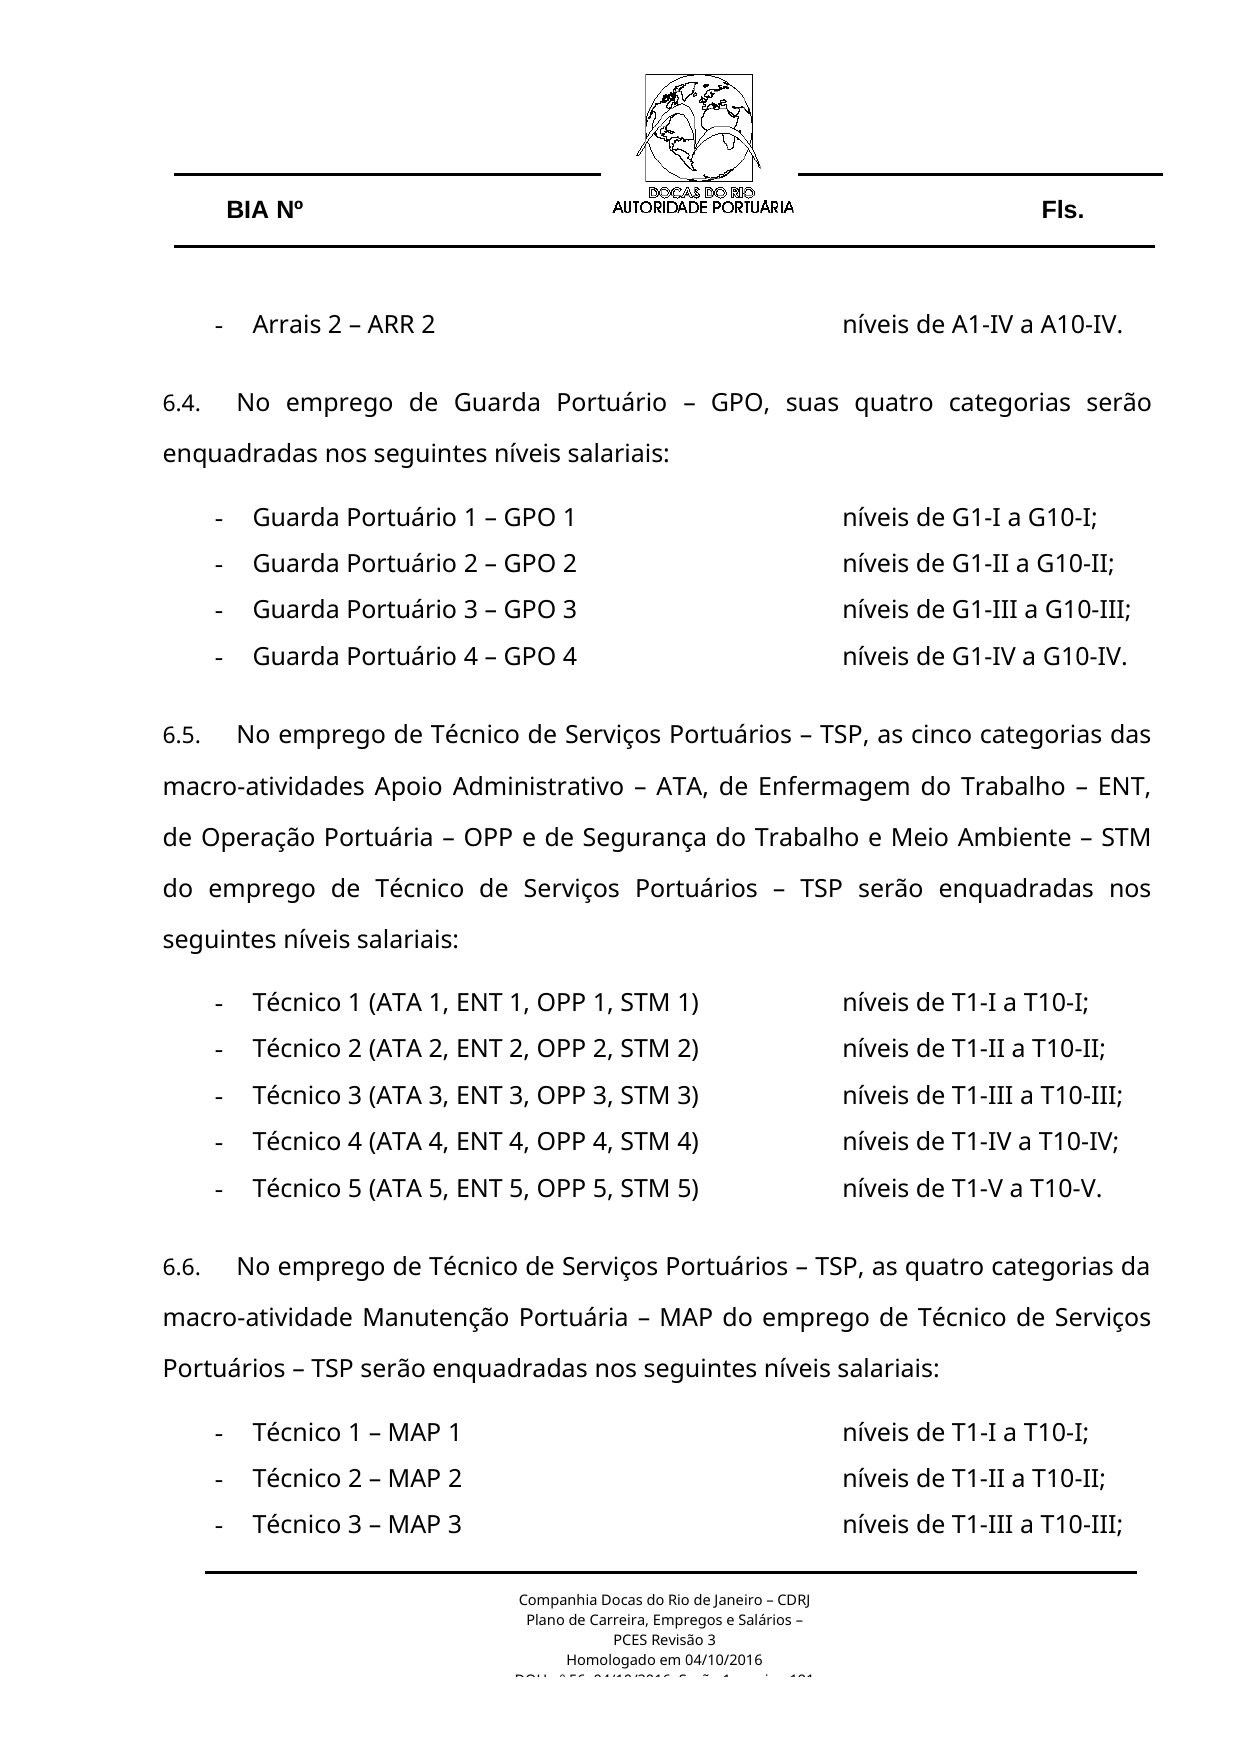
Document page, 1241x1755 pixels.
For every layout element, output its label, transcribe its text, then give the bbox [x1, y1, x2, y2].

list Técnico 4 (ATA 4, ENT 4, OPP 4, STM 4) níveis de T1-IV a T10-IV; [214, 1124, 1168, 1158]
list Técnico 3 – MAP 3 níveis de T1-III a T10-III; [214, 1507, 1168, 1541]
list Guarda Portuário 1 – GPO 1 níveis de G1-I a G10-I; [214, 499, 1168, 533]
list Técnico 1 (ATA 1, ENT 1, OPP 1, STM 1) níveis de T1-I a T10-I; [214, 984, 1168, 1018]
list Técnico 1 – MAP 1 níveis de T1-I a T10-I; [214, 1414, 1168, 1448]
list No emprego de Técnico de Serviços Portuários – TSP, as cinco categorias das macro-atividades Apoio Administrativo – ATA, de Enfermagem do Trabalho – ENT, de Operação Portuária – OPP e de Segurança do Trabalho e Meio Ambiente – STM do emprego de Técnico de Serviços Portuários – TSP serão enquadradas nos seguintes níveis salariais: [162, 717, 1153, 955]
list Arrais 2 – ARR 2 níveis de A1-IV a A10-IV. [214, 306, 1168, 340]
list Técnico 5 (ATA 5, ENT 5, OPP 5, STM 5) níveis de T1-V a T10-V. [214, 1170, 1168, 1204]
list No emprego de Técnico de Serviços Portuários – TSP, as quatro categorias da macro-atividade Manutenção Portuária – MAP do emprego de Técnico de Serviços Portuários – TSP serão enquadradas nos seguintes níveis salariais: [162, 1249, 1152, 1385]
list Técnico 2 (ATA 2, ENT 2, OPP 2, STM 2) níveis de T1-II a T10-II; [214, 1031, 1168, 1065]
list Guarda Portuário 3 – GPO 3 níveis de G1-III a G10-III; [214, 592, 1168, 626]
list Guarda Portuário 2 – GPO 2 níveis de G1-II a G10-II; [214, 546, 1168, 580]
list No emprego de Guarda Portuário – GPO, suas quatro categorias serão enquadradas nos seguintes níveis salariais: [162, 385, 1152, 470]
list Guarda Portuário 4 – GPO 4 níveis de G1-IV a G10-IV. [214, 638, 1168, 673]
list Técnico 3 (ATA 3, ENT 3, OPP 3, STM 3) níveis de T1-III a T10-III; [214, 1077, 1168, 1111]
list Técnico 2 – MAP 2 níveis de T1-II a T10-II; [214, 1461, 1168, 1494]
